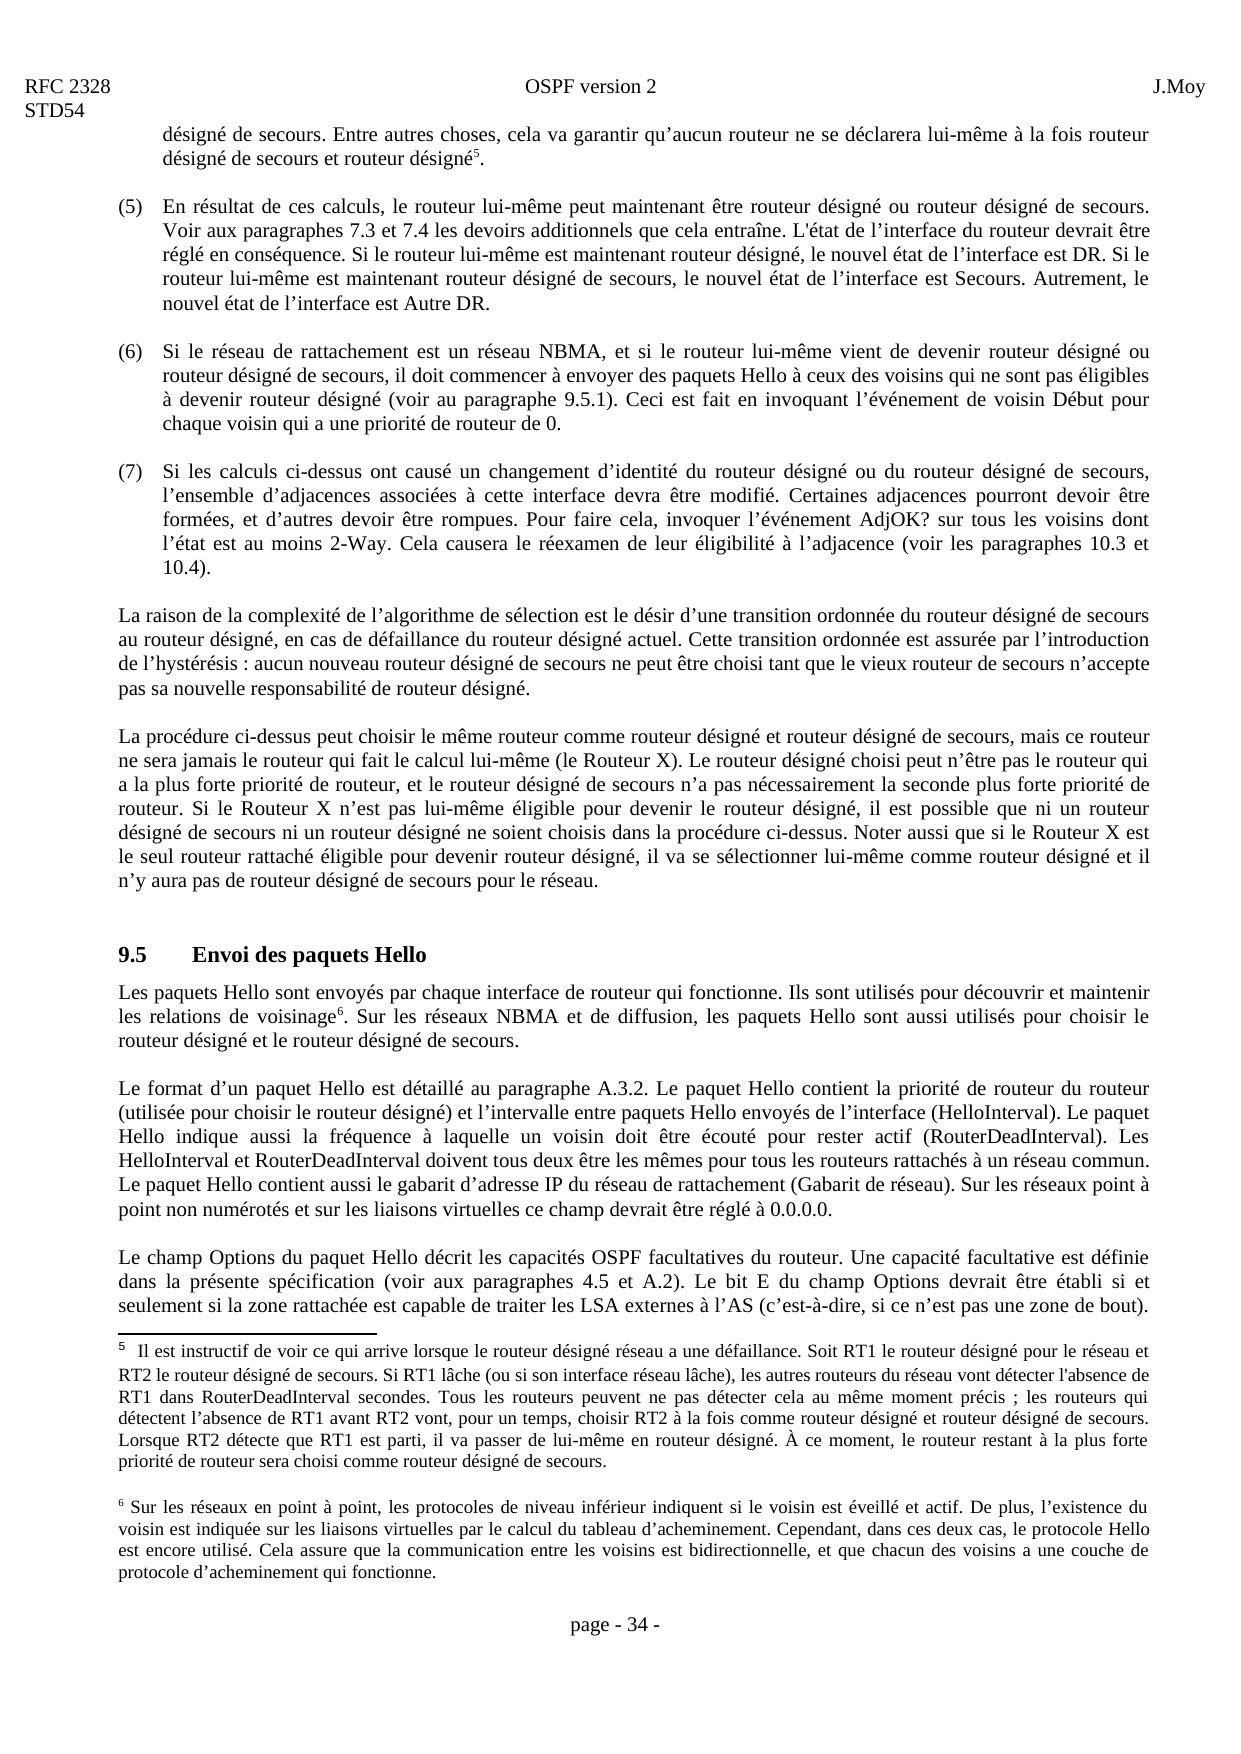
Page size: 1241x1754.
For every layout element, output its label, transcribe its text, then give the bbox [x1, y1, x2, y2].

text Le champ Options du paquet Hello décrit les capacités OSPF facultatives du routeur. Une capacité facultative est définie dans la présente spécification (voir aux paragraphes 4.5 et A.2). Le bit E du champ Options devrait être établi si et seulement si la zone rattachée est capable de traiter les LSA externes à l’AS (c’est-à-dire, si ce n’est pas une zone de bout). [118, 1244, 1152, 1317]
text (5) En résultat de ces calculs, le routeur lui-même peut maintenant être routeur désigné ou routeur désigné de secours. Voir aux paragraphes 7.3 et 7.4 les devoirs additionnels que cela entraîne. L'état de l’interface du routeur devrait être réglé en conséquence. Si le routeur lui-même est maintenant routeur désigné, le nouvel état de l’interface est DR. Si le routeur lui-même est maintenant routeur désigné de secours, le nouvel état de l’interface est Secours. Autrement, le nouvel état de l’interface est Autre DR. [118, 194, 1152, 314]
text Le format d’un paquet Hello est détaillé au paragraphe A.3.2. Le paquet Hello contient la priorité de routeur du routeur (utilisée pour choisir le routeur désigné) et l’intervalle entre paquets Hello envoyés de l’interface (HelloInterval). Le paquet Hello indique aussi la fréquence à laquelle un voisin doit être écouté pour rester actif (RouterDeadInterval). Les HelloInterval et RouterDeadInterval doivent tous deux être les mêmes pour tous les routeurs rattachés à un réseau commun. Le paquet Hello contient aussi le gabarit d’adresse IP du réseau de rattachement (Gabarit de réseau). Sur les réseaux point à point non numérotés et sur les liaisons virtuelles ce champ devrait être réglé à 0.0.0.0. [118, 1076, 1152, 1221]
text désigné de secours. Entre autres choses, cela va garantir qu’aucun routeur ne se déclarera lui-même à la fois routeur désigné de secours et routeur désigné. [118, 122, 1152, 170]
text Sur les réseaux en point à point, les protocoles de niveau inférieur indiquent si le voisin est éveillé et actif. De plus, l’existence du voisin est indiquée sur les liaisons virtuelles par le calcul du tableau d’acheminement. Cependant, dans ces deux cas, le protocole Hello est encore utilisé. Cela assure que la communication entre les voisins est bidirectionnelle, et que chacun des voisins a une couche de protocole d’acheminement qui fonctionne. [118, 1496, 1152, 1582]
text Les paquets Hello sont envoyés par chaque interface de routeur qui fonctionne. Ils sont utilisés pour découvrir et maintenir les relations de voisinage. Sur les réseaux NBMA et de diffusion, les paquets Hello sont aussi utilisés pour choisir le routeur désigné et le routeur désigné de secours. [118, 980, 1152, 1052]
text (6) Si le réseau de rattachement est un réseau NBMA, et si le routeur lui-même vient de devenir routeur désigné ou routeur désigné de secours, il doit commencer à envoyer des paquets Hello à ceux des voisins qui ne sont pas éligibles à devenir routeur désigné (voir au paragraphe 9.5.1). Ceci est fait en invoquant l’événement de voisin Début pour chaque voisin qui a une priorité de routeur de 0. [118, 338, 1152, 435]
text Il est instructif de voir ce qui arrive lorsque le routeur désigné réseau a une défaillance. Soit RT1 le routeur désigné pour le réseau et RT2 le routeur désigné de secours. Si RT1 lâche (ou si son interface réseau lâche), les autres routeurs du réseau vont détecter l'absence de RT1 dans RouterDeadInterval secondes. Tous les routeurs peuvent ne pas détecter cela au même moment précis ; les routeurs qui détectent l’absence de RT1 avant RT2 vont, pour un temps, choisir RT2 à la fois comme routeur désigné et routeur désigné de secours. Lorsque RT2 détecte que RT1 est parti, il va passer de lui-même en routeur désigné. À ce moment, le routeur restant à la plus forte priorité de routeur sera choisi comme routeur désigné de secours. [118, 1340, 1152, 1472]
text La raison de la complexité de l’algorithme de sélection est le désir d’une transition ordonnée du routeur désigné de secours au routeur désigné, en cas de défaillance du routeur désigné actuel. Cette transition ordonnée est assurée par l’introduction de l’hystérésis : aucun nouveau routeur désigné de secours ne peut être choisi tant que le vieux routeur de secours n’accepte pas sa nouvelle responsabilité de routeur désigné. [118, 603, 1152, 699]
text La procédure ci-dessus peut choisir le même routeur comme routeur désigné et routeur désigné de secours, mais ce routeur ne sera jamais le routeur qui fait le calcul lui-même (le Routeur X). Le routeur désigné choisi peut n’être pas le routeur qui a la plus forte priorité de routeur, et le routeur désigné de secours n’a pas nécessairement la seconde plus forte priorité de routeur. Si le Routeur X n’est pas lui-même éligible pour devenir le routeur désigné, il est possible que ni un routeur désigné de secours ni un routeur désigné ne soient choisis dans la procédure ci-dessus. Noter aussi que si le Routeur X est le seul routeur rattaché éligible pour devenir routeur désigné, il va se sélectionner lui-même comme routeur désigné et il n’y aura pas de routeur désigné de secours pour le réseau. [118, 723, 1152, 892]
text (7) Si les calculs ci-dessus ont causé un changement d’identité du routeur désigné ou du routeur désigné de secours, l’ensemble d’adjacences associées à cette interface devra être modifié. Certaines adjacences pourront devoir être formées, et d’autres devoir être rompues. Pour faire cela, invoquer l’événement AdjOK? sur tous les voisins dont l’état est au moins 2-Way. Cela causera le réexamen de leur éligibilité à l’adjacence (voir les paragraphes 10.3 et 10.4). [118, 459, 1152, 579]
text 9.5 Envoi des paquets Hello [118, 941, 1152, 967]
